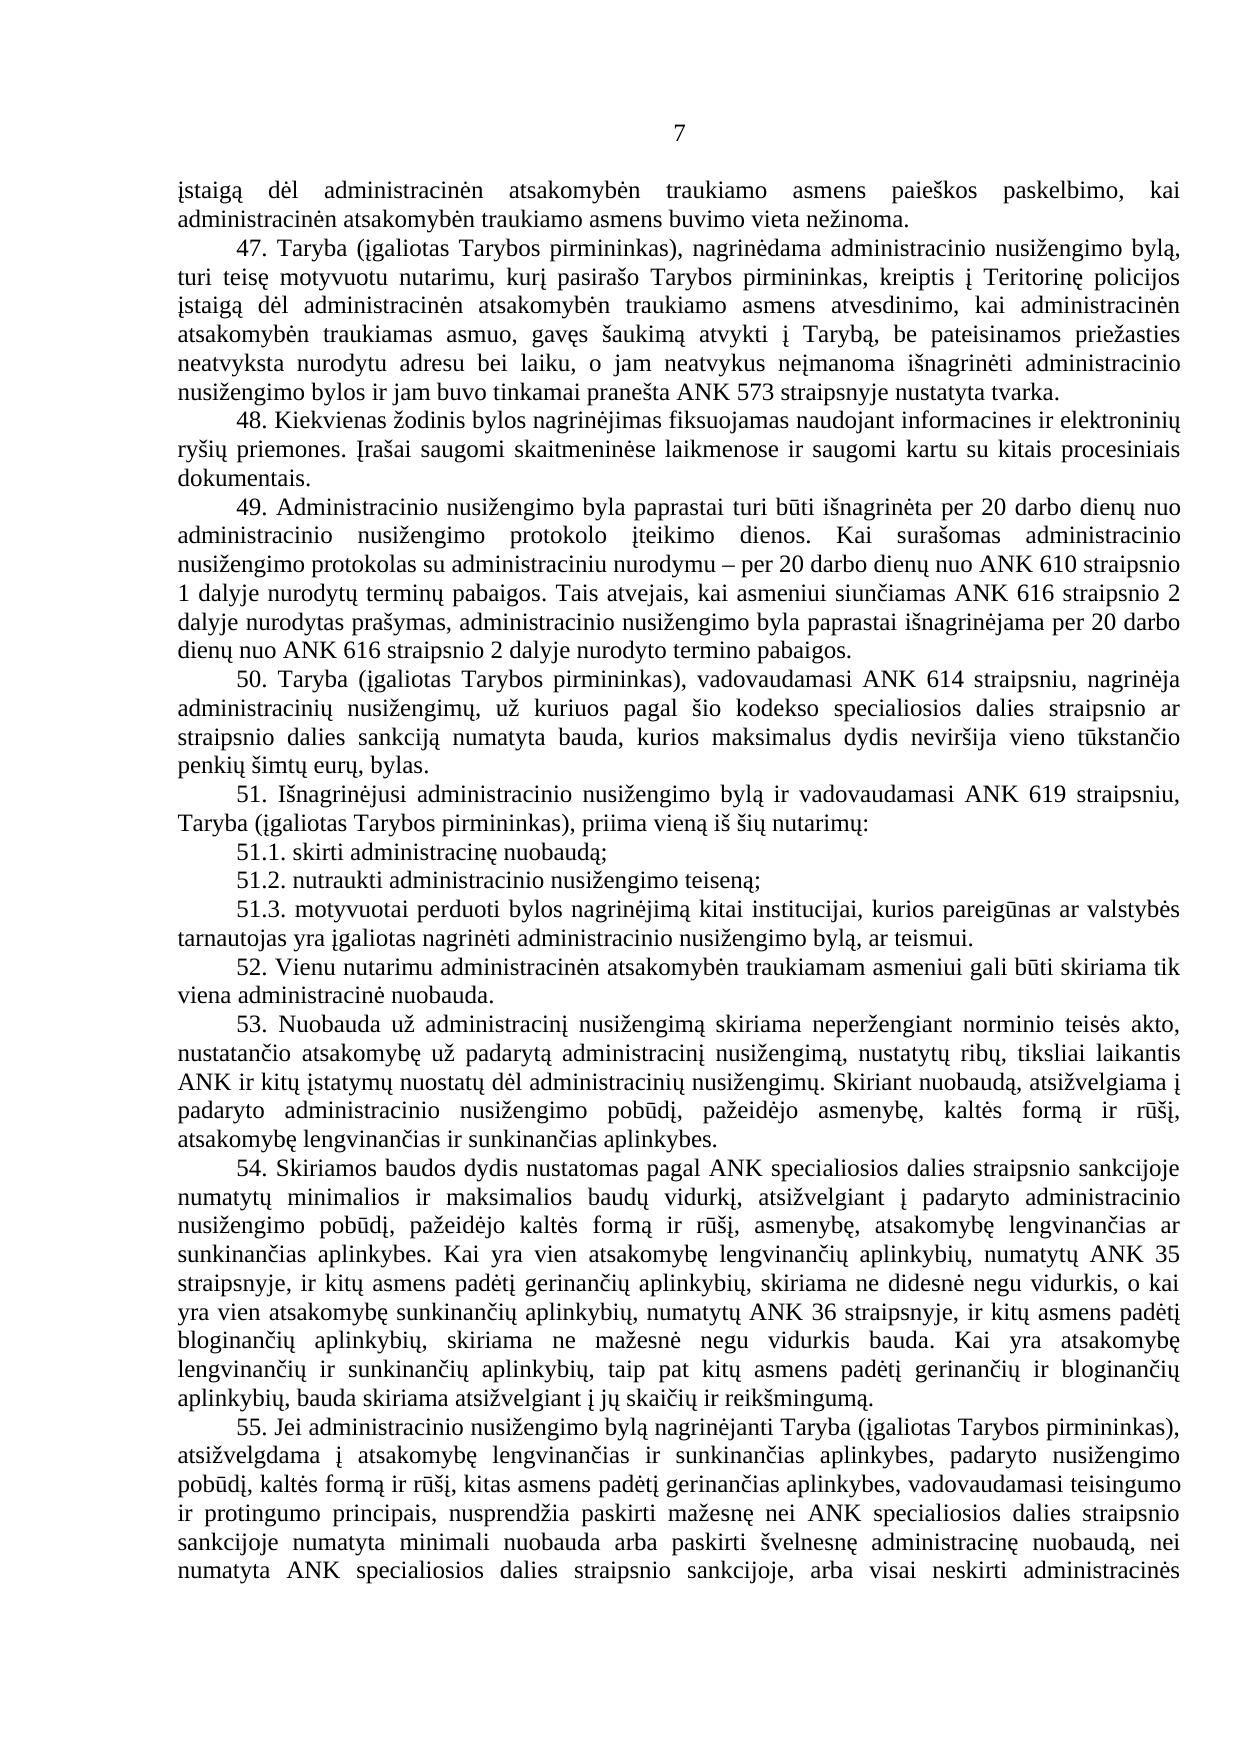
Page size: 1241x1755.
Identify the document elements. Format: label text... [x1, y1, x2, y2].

text 52. Vienu nutarimu administracinėn atsakomybėn traukiamam asmeniui gali būti skiriama tik viena administracinė nuobauda. [177, 952, 1181, 1009]
text 54. Skiriamos baudos dydis nustatomas pagal ANK specialiosios dalies straipsnio sankcijoje numatytų minimalios ir maksimalios baudų vidurkį, atsižvelgiant į padaryto administracinio nusižengimo pobūdį, pažeidėjo kaltės formą ir rūšį, asmenybę, atsakomybę lengvinančias ar sunkinančias aplinkybes. Kai yra vien atsakomybę lengvinančių aplinkybių, numatytų ANK 35 straipsnyje, ir kitų asmens padėtį gerinančių aplinkybių, skiriama ne didesnė negu vidurkis, o kai yra vien atsakomybę sunkinančių aplinkybių, numatytų ANK 36 straipsnyje, ir kitų asmens padėtį bloginančių aplinkybių, skiriama ne mažesnė negu vidurkis bauda. Kai yra atsakomybę lengvinančių ir sunkinančių aplinkybių, taip pat kitų asmens padėtį gerinančių ir bloginančių aplinkybių, bauda skiriama atsižvelgiant į jų skaičių ir reikšmingumą. [177, 1153, 1181, 1412]
text 50. Taryba (įgaliotas Tarybos pirmininkas), vadovaudamasi ANK 614 straipsniu, nagrinėja administracinių nusižengimų, už kuriuos pagal šio kodekso specialiosios dalies straipsnio ar straipsnio dalies sankciją numatyta bauda, kurios maksimalus dydis neviršija vieno tūkstančio penkių šimtų eurų, bylas. [177, 664, 1181, 779]
text 51.1. skirti administracinę nuobaudą; [177, 837, 1181, 866]
text 49. Administracinio nusižengimo byla paprastai turi būti išnagrinėta per 20 darbo dienų nuo administracinio nusižengimo protokolo įteikimo dienos. Kai surašomas administracinio nusižengimo protokolas su administraciniu nurodymu – per 20 darbo dienų nuo ANK 610 straipsnio 1 dalyje nurodytų terminų pabaigos. Tais atvejais, kai asmeniui siunčiamas ANK 616 straipsnio 2 dalyje nurodytas prašymas, administracinio nusižengimo byla paprastai išnagrinėjama per 20 darbo dienų nuo ANK 616 straipsnio 2 dalyje nurodyto termino pabaigos. [177, 492, 1181, 664]
text 48. Kiekvienas žodinis bylos nagrinėjimas fiksuojamas naudojant informacines ir elektroninių ryšių priemones. Įrašai saugomi skaitmeninėse laikmenose ir saugomi kartu su kitais procesiniais dokumentais. [177, 406, 1181, 492]
text 51.3. motyvuotai perduoti bylos nagrinėjimą kitai institucijai, kurios pareigūnas ar valstybės tarnautojas yra įgaliotas nagrinėti administracinio nusižengimo bylą, ar teismui. [177, 894, 1181, 952]
text 47. Taryba (įgaliotas Tarybos pirmininkas), nagrinėdama administracinio nusižengimo bylą, turi teisę motyvuotu nutarimu, kurį pasirašo Tarybos pirmininkas, kreiptis į Teritorinę policijos įstaigą dėl administracinėn atsakomybėn traukiamo asmens atvesdinimo, kai administracinėn atsakomybėn traukiamas asmuo, gavęs šaukimą atvykti į Tarybą, be pateisinamos priežasties neatvyksta nurodytu adresu bei laiku, o jam neatvykus neįmanoma išnagrinėti administracinio nusižengimo bylos ir jam buvo tinkamai pranešta ANK 573 straipsnyje nustatyta tvarka. [177, 233, 1181, 406]
text 53. Nuobauda už administracinį nusižengimą skiriama neperžengiant norminio teisės akto, nustatančio atsakomybę už padarytą administracinį nusižengimą, nustatytų ribų, tiksliai laikantis ANK ir kitų įstatymų nuostatų dėl administracinių nusižengimų. Skiriant nuobaudą, atsižvelgiama į padaryto administracinio nusižengimo pobūdį, pažeidėjo asmenybę, kaltės formą ir rūšį, atsakomybę lengvinančias ir sunkinančias aplinkybes. [177, 1009, 1181, 1153]
text 55. Jei administracinio nusižengimo bylą nagrinėjanti Taryba (įgaliotas Tarybos pirmininkas), atsižvelgdama į atsakomybę lengvinančias ir sunkinančias aplinkybes, padaryto nusižengimo pobūdį, kaltės formą ir rūšį, kitas asmens padėtį gerinančias aplinkybes, vadovaudamasi teisingumo ir protingumo principais, nusprendžia paskirti mažesnę nei ANK specialiosios dalies straipsnio sankcijoje numatyta minimali nuobauda arba paskirti švelnesnę administracinę nuobaudą, nei numatyta ANK specialiosios dalies straipsnio sankcijoje, arba visai neskirti administracinės [177, 1412, 1181, 1584]
text įstaigą dėl administracinėn atsakomybėn traukiamo asmens paieškos paskelbimo, kai administracinėn atsakomybėn traukiamo asmens buvimo vieta nežinoma. [177, 176, 1181, 233]
text 51.2. nutraukti administracinio nusižengimo teiseną; [177, 866, 1181, 894]
text 51. Išnagrinėjusi administracinio nusižengimo bylą ir vadovaudamasi ANK 619 straipsniu, Taryba (įgaliotas Tarybos pirmininkas), priima vieną iš šių nutarimų: [177, 779, 1181, 837]
